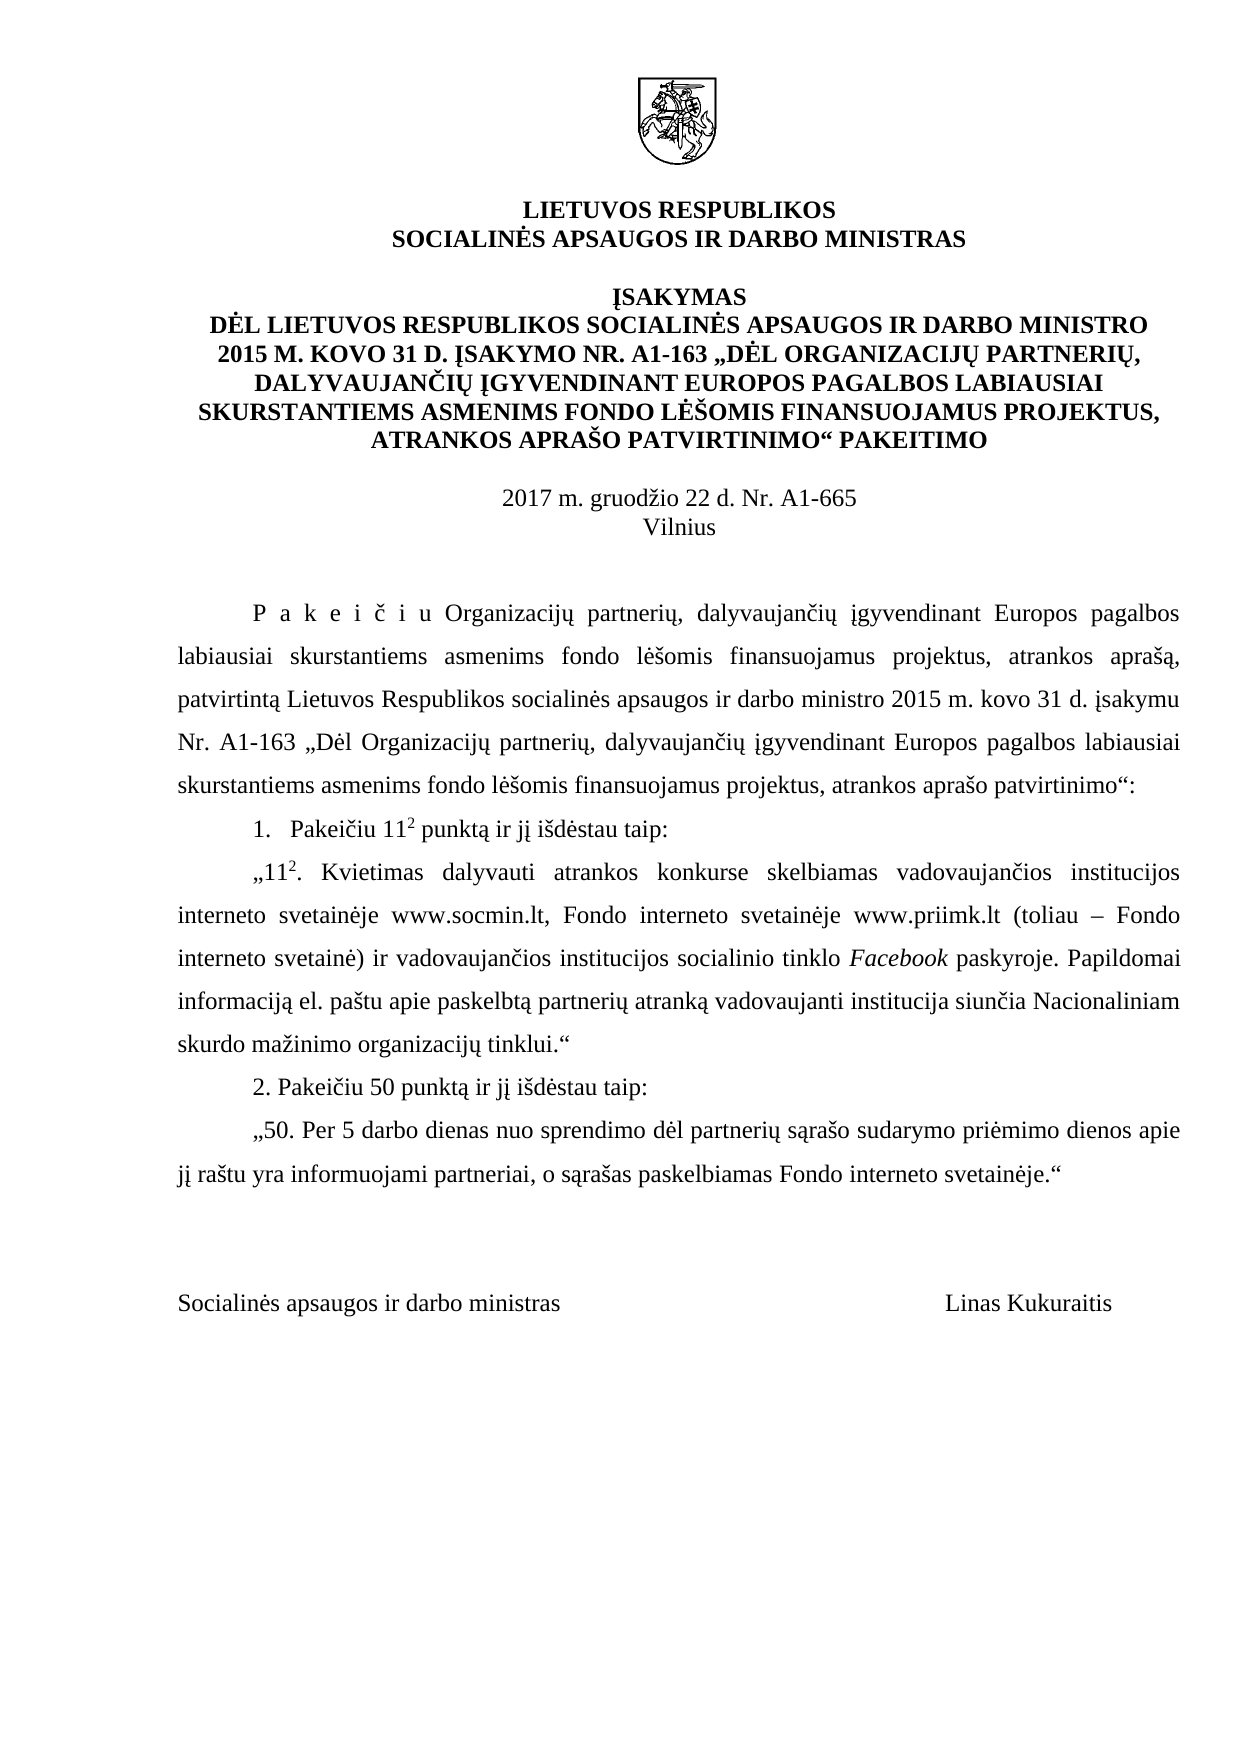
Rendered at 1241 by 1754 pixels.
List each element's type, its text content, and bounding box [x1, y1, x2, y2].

text Vilnius [177, 512, 1181, 541]
text LIETUVOS RESPUBLIKOS [177, 196, 1181, 224]
text „50. Per 5 darbo dienas nuo sprendimo dėl partnerių sąrašo sudarymo priėmimo dienos apie jį raštu yra informuojami partneriai, o sąrašas paskelbiamas Fondo interneto svetainėje.“ [177, 1116, 1181, 1187]
text 2. Pakeičiu 50 punktą ir jį išdėstau taip: [177, 1072, 1181, 1101]
text 1. Pakeičiu 112 punktą ir jį išdėstau taip: [252, 814, 1181, 842]
text SOCIALINĖS APSAUGOS IR DARBO MINISTRAS [177, 224, 1181, 253]
text „112. Kvietimas dalyvauti atrankos konkurse skelbiamas vadovaujančios institucijos interneto svetainėje www.socmin.lt, Fondo interneto svetainėje www.priimk.lt (toliau – Fondo interneto svetainė) ir vadovaujančios institucijos socialinio tinklo Facebook paskyroje. Papildomai informaciją el. paštu apie paskelbtą partnerių atranką vadovaujanti institucija siunčia Nacionaliniam skurdo mažinimo organizacijų tinklui.“ [177, 857, 1181, 1058]
text 2017 m. gruodžio 22 d. Nr. A1-665 [177, 483, 1181, 512]
text P a k e i č i u Organizacijų partnerių, dalyvaujančių įgyvendinant Europos pagalbos labiausiai skurstantiems asmenims fondo lėšomis finansuojamus projektus, atrankos aprašą, patvirtintą Lietuvos Respublikos socialinės apsaugos ir darbo ministro 2015 m. kovo 31 d. įsakymu Nr. A1-163 „Dėl Organizacijų partnerių, dalyvaujančių įgyvendinant Europos pagalbos labiausiai skurstantiems asmenims fondo lėšomis finansuojamus projektus, atrankos aprašo patvirtinimo“: [177, 598, 1181, 799]
text ĮSAKYMAS [177, 282, 1181, 311]
text DĖL LIETUVOS RESPUBLIKOS SOCIALINĖS APSAUGOS IR DARBO MINISTRO 2015 M. KOVO 31 D. ĮSAKYMO NR. A1-163 „DĖL ORGANIZACIJŲ PARTNERIŲ, DALYVAUJANČIŲ ĮGYVENDINANT EUROPOS PAGALBOS LABIAUSIAI SKURSTANTIEMS ASMENIMS FONDO LĖŠOMIS FINANSUOJAMUS PROJEKTUS, ATRANKOS APRAŠO PATVIRTINIMO“ PAKEITIMO [177, 311, 1181, 454]
text Socialinės apsaugos ir darbo ministras Linas Kukuraitis [177, 1288, 1181, 1317]
